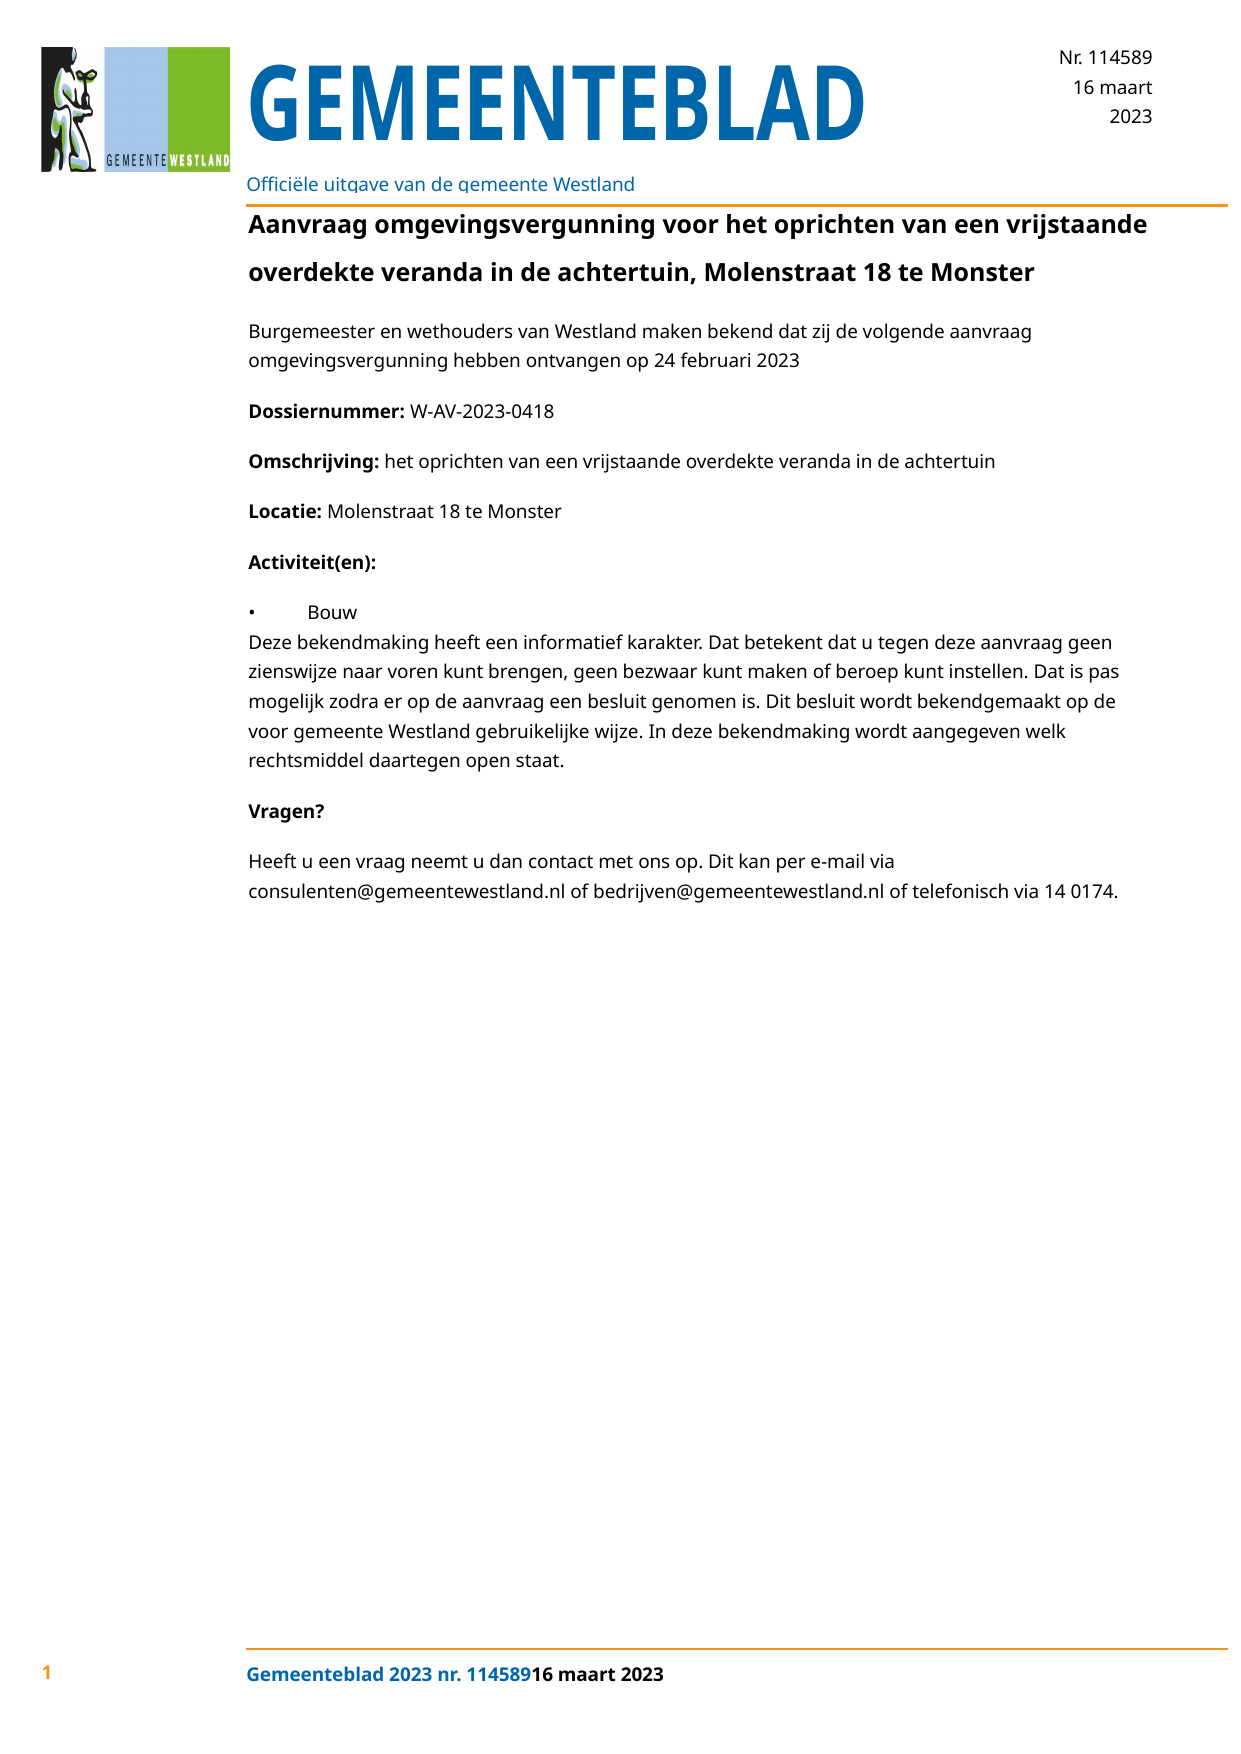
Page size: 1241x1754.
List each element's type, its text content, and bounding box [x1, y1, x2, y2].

text Vragen? [248, 798, 1152, 824]
text Dossiernummer: W-AV-2023-0418 [248, 398, 1152, 424]
text Deze bekendmaking heeft een informatief karakter. Dat betekent dat u tegen deze aanvraag geen zienswijze naar voren kunt brengen, geen bezwaar kunt maken of beroep kunt instellen. Dat is pas mogelijk zodra er op de aanvraag een besluit genomen is. Dit besluit wordt bekendgemaakt op de voor gemeente Westland gebruikelijke wijze. In deze bekendmaking wordt aangegeven welk rechtsmiddel daartegen open staat. [248, 629, 1152, 773]
list Bouw [248, 599, 1152, 625]
text Burgemeester en wethouders van Westland maken bekend dat zij de volgende aanvraag omgevingsvergunning hebben ontvangen op 24 februari 2023 [248, 318, 1152, 373]
text Omschrijving: het oprichten van een vrijstaande overdekte veranda in de achtertuin [248, 448, 1152, 474]
text Activiteit(en): [248, 549, 1152, 575]
text Heeft u een vraag neemt u dan contact met ons op. Dit kan per e-mail via consulenten@gemeentewestland.nl of bedrijven@gemeentewestland.nl of telefonisch via 14 0174. [248, 848, 1152, 904]
text Locatie: Molenstraat 18 te Monster [248, 499, 1152, 524]
picture [41, 47, 231, 172]
text Aanvraag omgevingsvergunning voor het oprichten van een vrijstaande overdekte veranda in de achtertuin, Molenstraat 18 te Monster [248, 207, 1152, 288]
